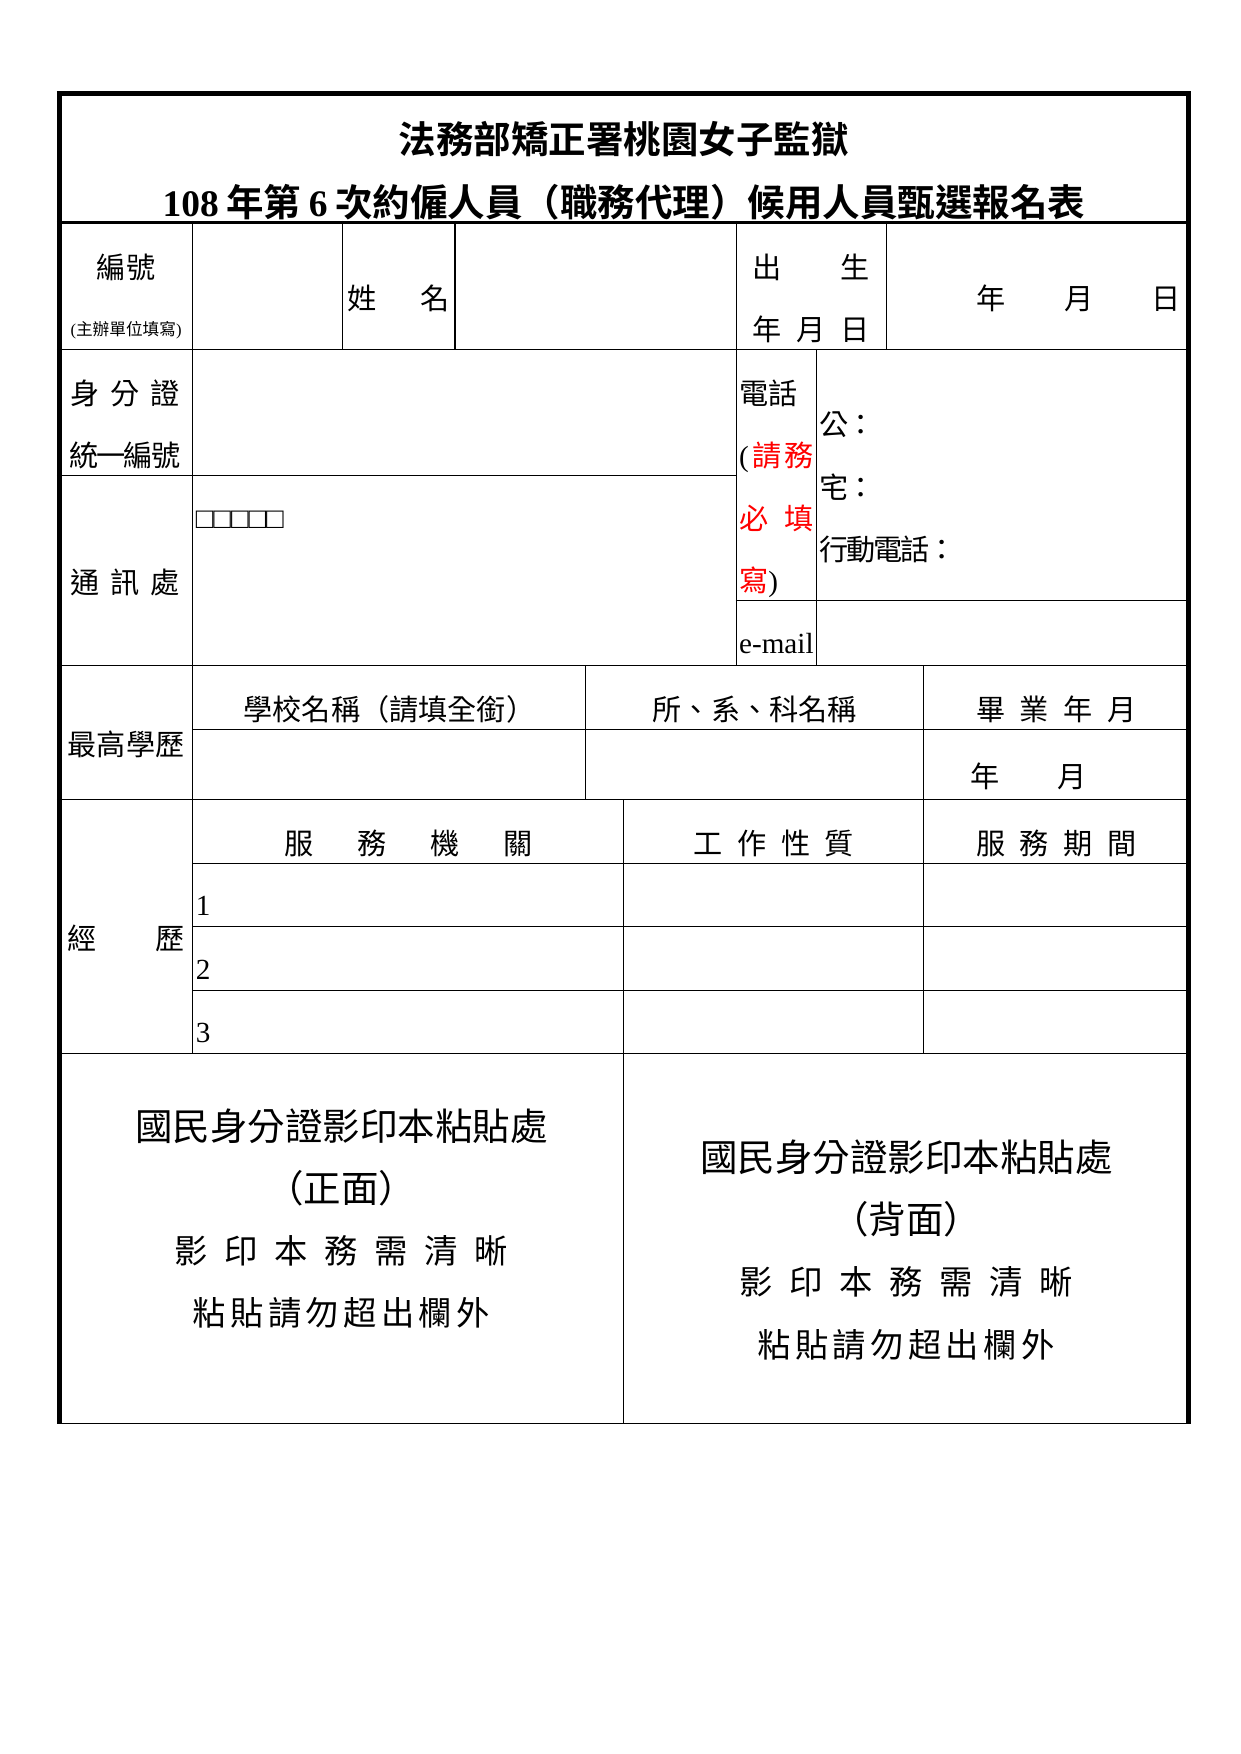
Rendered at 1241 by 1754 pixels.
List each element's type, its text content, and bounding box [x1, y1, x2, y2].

table_cell 服 務 期 間 [924, 800, 1186, 863]
table_cell 電話 (請務必填寫) [737, 350, 816, 600]
table_cell 1 [193, 864, 623, 926]
table_cell [193, 224, 342, 349]
table_header 法務部矯正署桃園女子監獄 108年第6次約僱人員（職務代理）候用人員甄選報名表 [62, 96, 1186, 221]
table_cell 最高學歷 [62, 666, 192, 799]
table_cell 服 務 機 關 [193, 800, 623, 863]
table_cell 公： 宅： 行動電話： [817, 350, 1186, 600]
table_cell 學校名稱（請填全銜） [193, 666, 585, 728]
table_cell 3 [193, 991, 623, 1053]
table_cell [817, 601, 1186, 665]
table_cell [924, 991, 1186, 1053]
table_cell 通 訊 處 [62, 476, 192, 665]
table_cell 工 作 性 質 [624, 800, 923, 863]
table_cell [624, 991, 923, 1053]
table_cell 編號 (主辦單位填寫) [62, 224, 192, 349]
table_cell 2 [193, 927, 623, 990]
table_cell [924, 864, 1186, 926]
table_cell 年 月 日 [887, 224, 1186, 349]
table_cell 身 分 證 統一編號 [62, 350, 192, 475]
table_cell 經 歷 [62, 800, 192, 1053]
table_cell 畢 業 年 月 [924, 666, 1186, 728]
table_cell [924, 927, 1186, 990]
table_cell 出 生 年 月 日 [737, 224, 886, 349]
table_cell [586, 730, 923, 799]
table_cell 姓 名 [343, 224, 454, 349]
table_cell [456, 224, 736, 349]
table_cell 年 月 [924, 730, 1186, 799]
table_cell □□□□□ [193, 476, 736, 665]
table_cell [624, 864, 923, 926]
table_cell [624, 927, 923, 990]
table_cell 國民身分證影印本粘貼處 （背面） 影 印 本 務 需 清 晰 粘貼請勿超出欄外 [624, 1054, 1186, 1423]
table_cell 國民身分證影印本粘貼處 （正面） 影 印 本 務 需 清 晰 粘貼請勿超出欄外 [62, 1054, 623, 1423]
table_cell [193, 350, 736, 475]
table_cell e-mail [737, 601, 816, 665]
table_cell [193, 730, 585, 799]
table_cell 所、系、科名稱 [586, 666, 923, 728]
